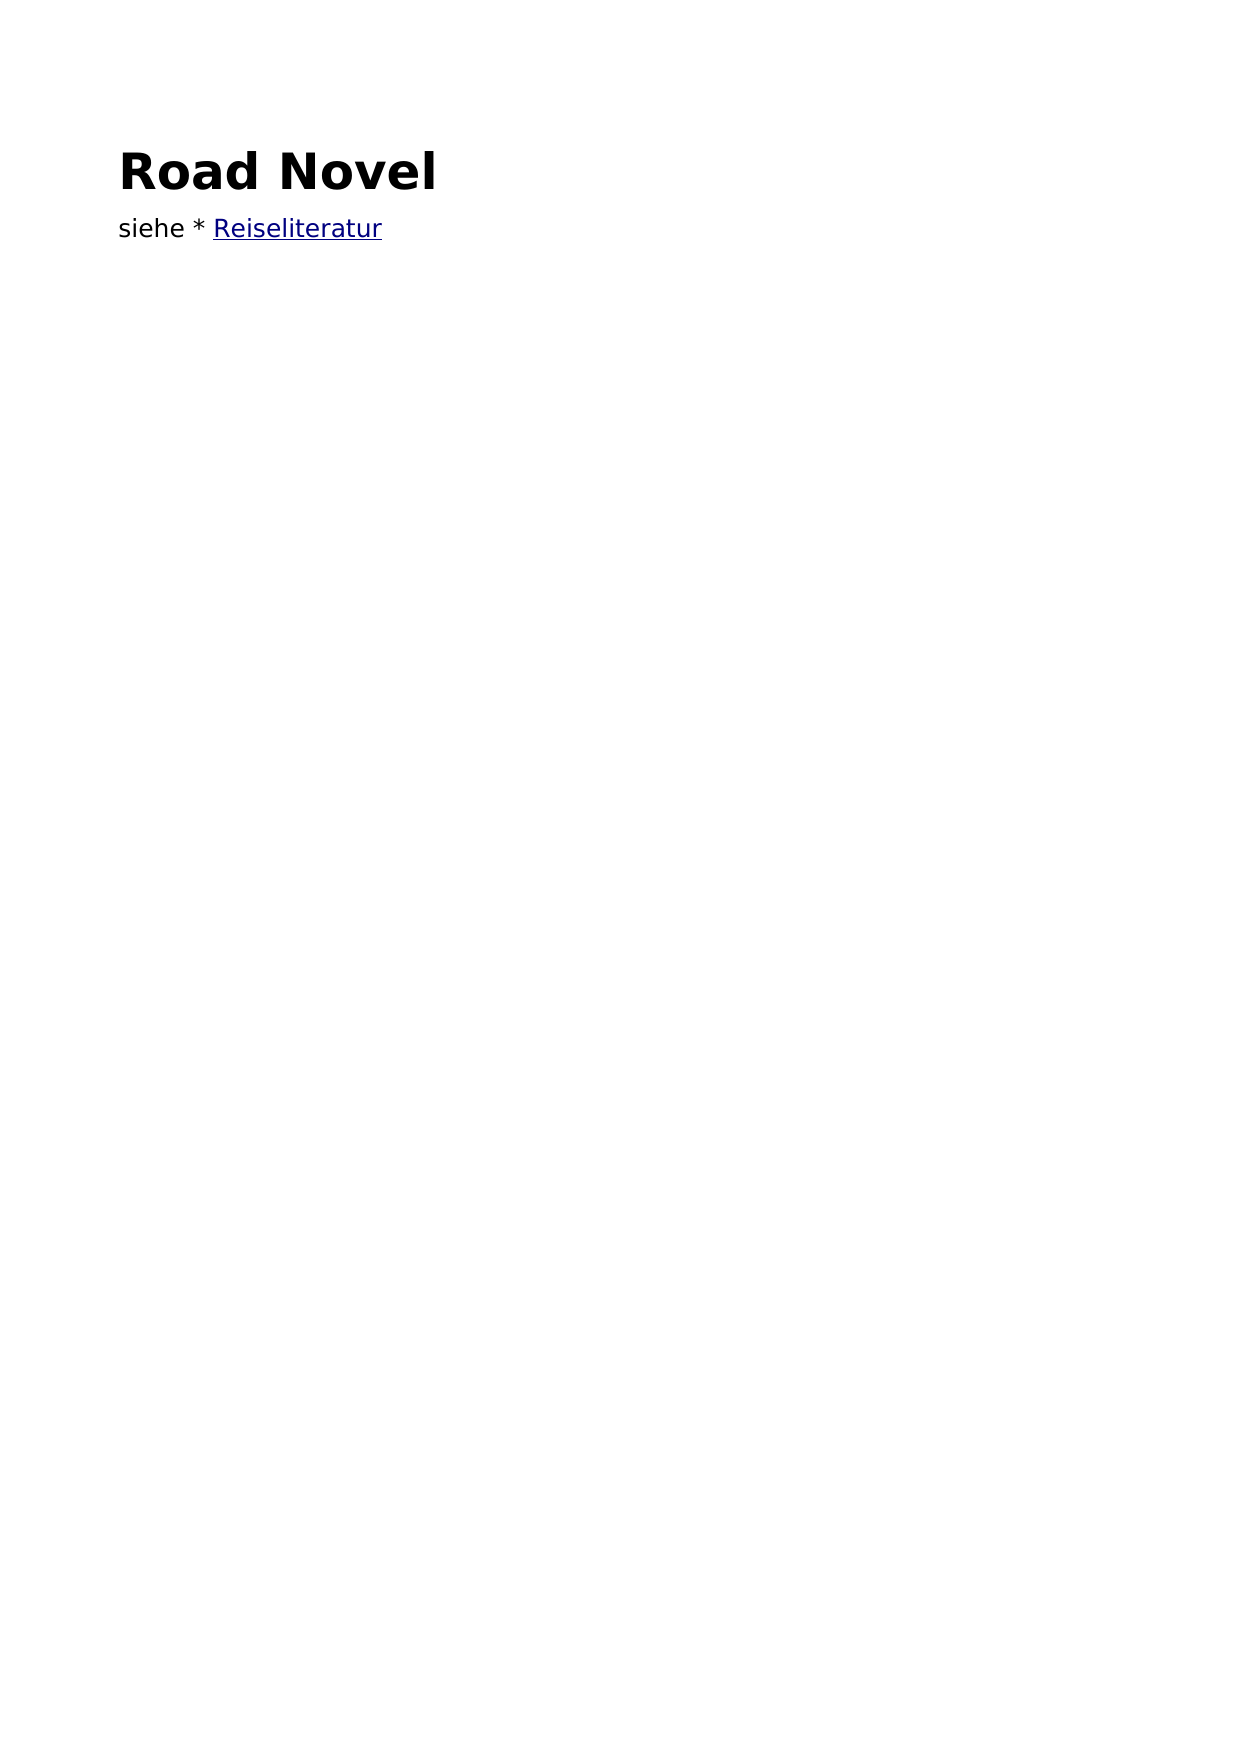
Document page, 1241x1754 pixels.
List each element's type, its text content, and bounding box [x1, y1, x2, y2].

subtitle Road Novel [118, 143, 1122, 201]
text siehe * Reiseliteratur [118, 214, 1122, 243]
